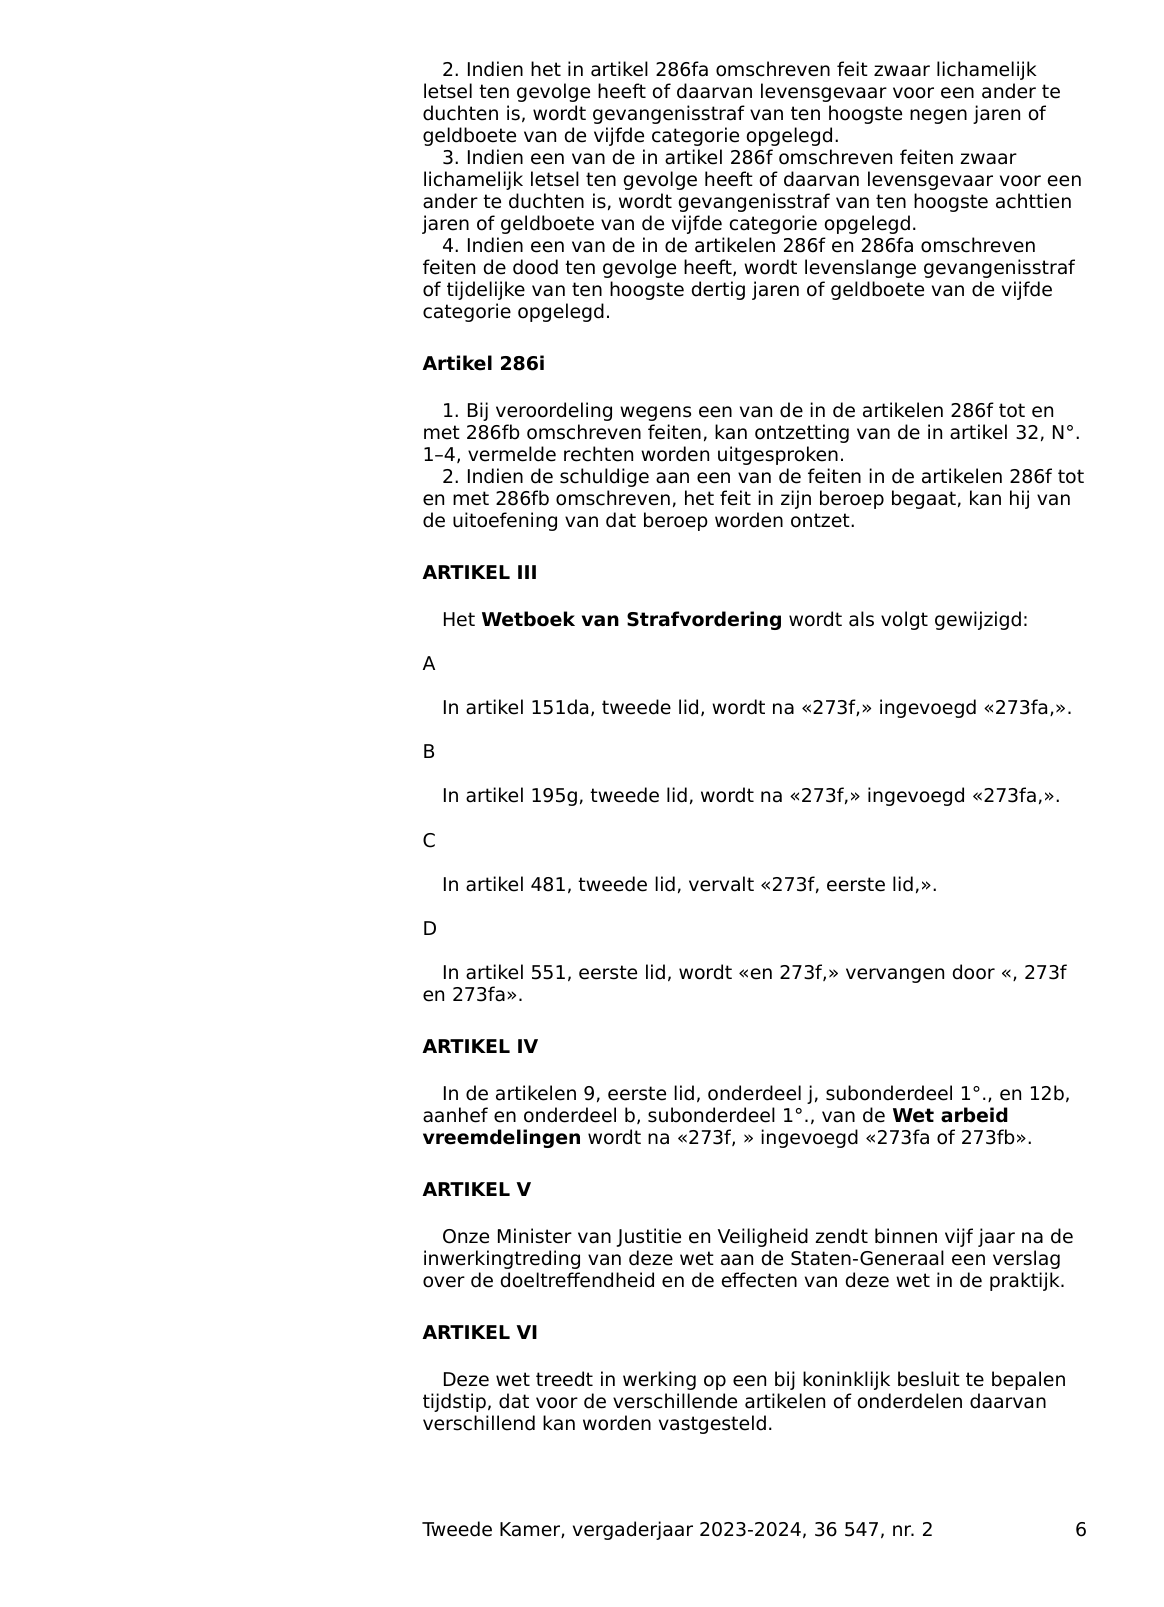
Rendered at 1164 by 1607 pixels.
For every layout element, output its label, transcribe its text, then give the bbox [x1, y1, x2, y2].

text Onze Minister van Justitie en Veiligheid zendt binnen vijf jaar na de inwerkingtreding van deze wet aan de Staten-Generaal een verslag over de doeltreffendheid en de effecten van deze wet in de praktijk. [422, 1226, 1087, 1292]
subtitle ARTIKEL VI [422, 1322, 1087, 1344]
text B [422, 741, 1087, 763]
text Het Wetboek van Strafvordering wordt als volgt gewijzigd: [422, 609, 1087, 631]
subtitle ARTIKEL V [422, 1179, 1087, 1201]
text In artikel 151da, tweede lid, wordt na «273f,» ingevoegd «273fa,». [422, 697, 1087, 719]
text In artikel 551, eerste lid, wordt «en 273f,» vervangen door «, 273f en 273fa». [422, 962, 1087, 1006]
text In artikel 481, tweede lid, vervalt «273f, eerste lid,». [422, 874, 1087, 896]
text 3. Indien een van de in artikel 286f omschreven feiten zwaar lichamelijk letsel ten gevolge heeft of daarvan levensgevaar voor een ander te duchten is, wordt gevangenisstraf van ten hoogste achttien jaren of geldboete van de vijfde categorie opgelegd. [422, 147, 1087, 235]
subtitle ARTIKEL IV [422, 1036, 1087, 1058]
text A [422, 653, 1087, 675]
text 2. Indien de schuldige aan een van de feiten in de artikelen 286f tot en met 286fb omschreven, het feit in zijn beroep begaat, kan hij van de uitoefening van dat beroep worden ontzet. [422, 466, 1087, 532]
text D [422, 918, 1087, 940]
subtitle ARTIKEL III [422, 562, 1087, 584]
text 1. Bij veroordeling wegens een van de in de artikelen 286f tot en met 286fb omschreven feiten, kan ontzetting van de in artikel 32, N°. 1–4, vermelde rechten worden uitgesproken. [422, 400, 1087, 466]
text Deze wet treedt in werking op een bij koninklijk besluit te bepalen tijdstip, dat voor de verschillende artikelen of onderdelen daarvan verschillend kan worden vastgesteld. [422, 1369, 1087, 1435]
text 2. Indien het in artikel 286fa omschreven feit zwaar lichamelijk letsel ten gevolge heeft of daarvan levensgevaar voor een ander te duchten is, wordt gevangenisstraf van ten hoogste negen jaren of geldboete van de vijfde categorie opgelegd. [422, 59, 1087, 147]
text In de artikelen 9, eerste lid, onderdeel j, subonderdeel 1°., en 12b, aanhef en onderdeel b, subonderdeel 1°., van de Wet arbeid vreemdelingen wordt na «273f, » ingevoegd «273fa of 273fb». [422, 1083, 1087, 1149]
text In artikel 195g, tweede lid, wordt na «273f,» ingevoegd «273fa,». [422, 785, 1087, 807]
text C [422, 829, 1087, 851]
subtitle Artikel 286i [422, 353, 1087, 375]
text 4. Indien een van de in de artikelen 286f en 286fa omschreven feiten de dood ten gevolge heeft, wordt levenslange gevangenisstraf of tijdelijke van ten hoogste dertig jaren of geldboete van de vijfde categorie opgelegd. [422, 235, 1087, 323]
